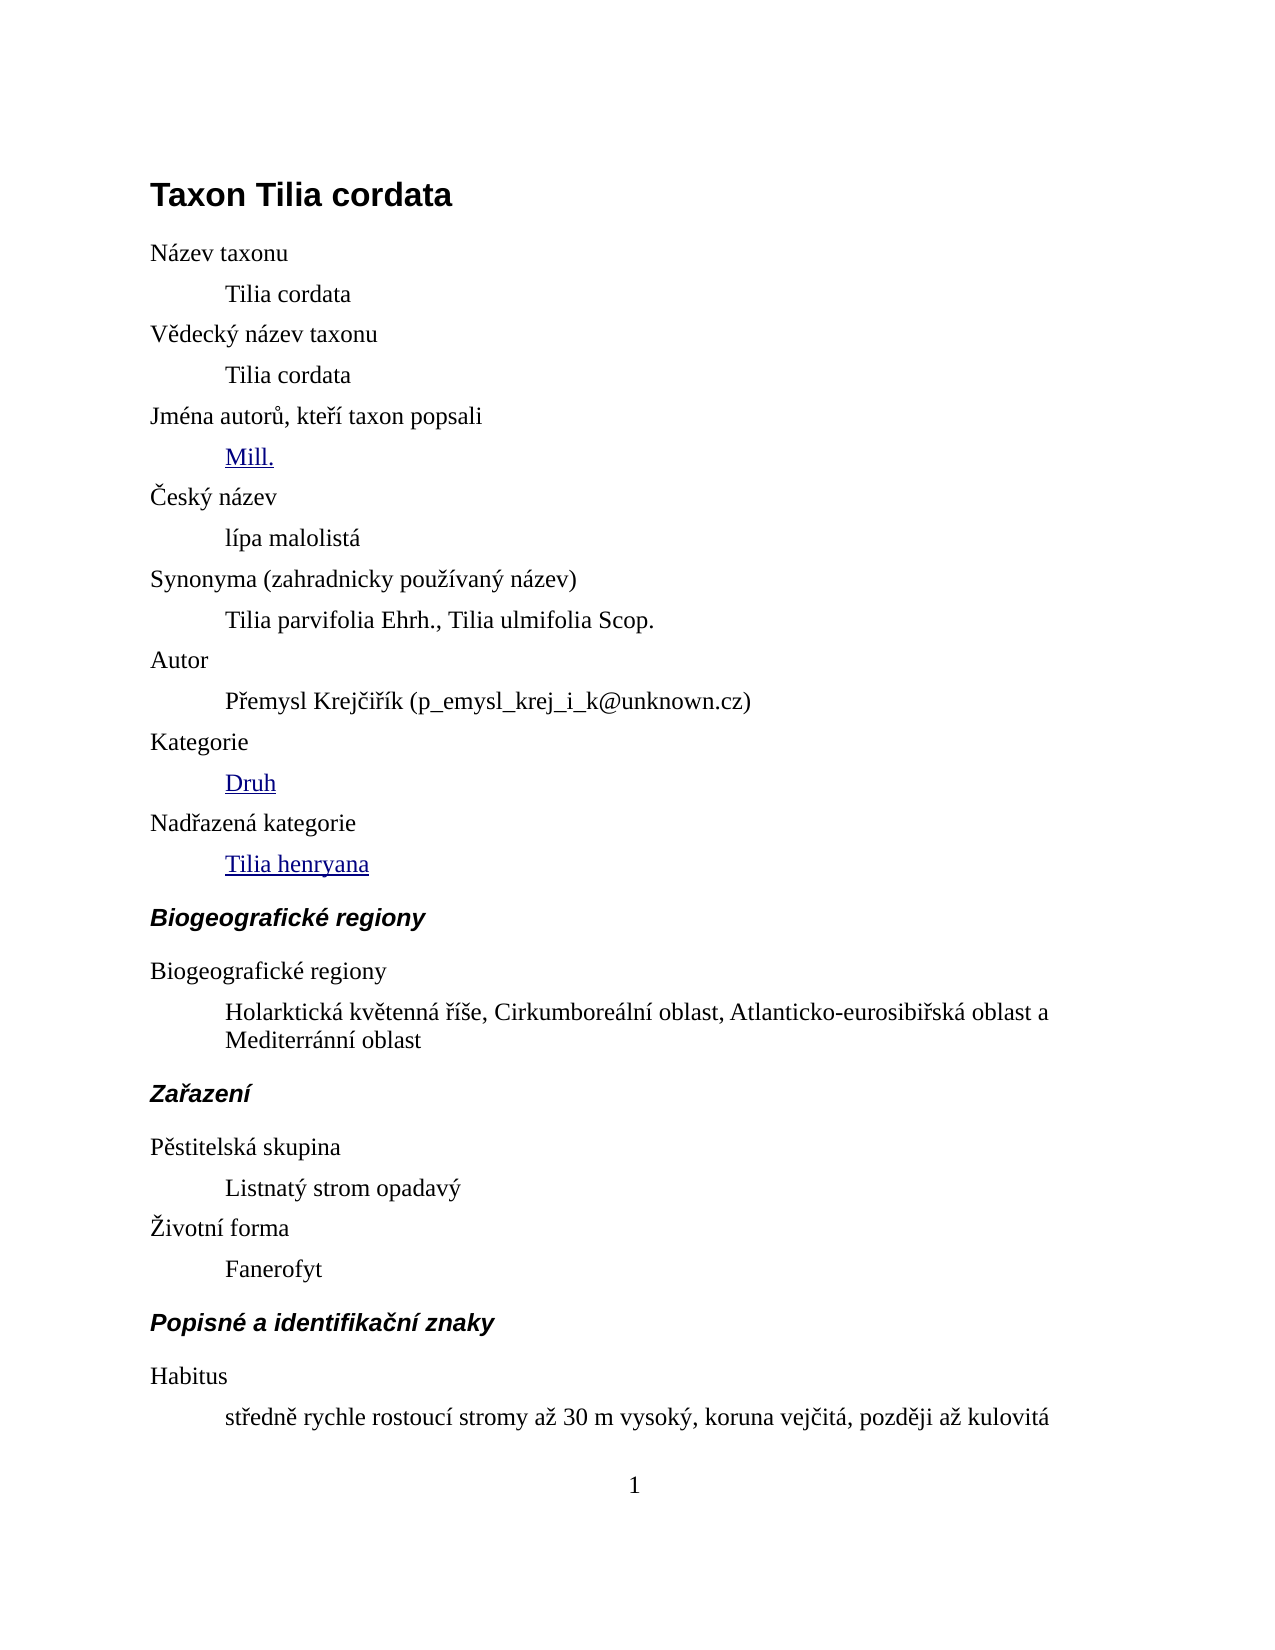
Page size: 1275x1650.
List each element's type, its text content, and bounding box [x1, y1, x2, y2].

text Životní forma [150, 1213, 1125, 1242]
subtitle Biogeografické regiony [150, 903, 1125, 931]
text Tilia cordata [225, 279, 1125, 308]
text Nadřazená kategorie [150, 808, 1125, 837]
text středně rychle rostoucí stromy až 30 m vysoký, koruna vejčitá, později až kulovitá [225, 1402, 1125, 1431]
subtitle Zařazení [150, 1079, 1125, 1108]
text lípa malolistá [225, 523, 1125, 552]
text Tilia cordata [225, 360, 1125, 389]
subtitle Taxon Tilia cordata [150, 175, 1125, 214]
subtitle Popisné a identifikační znaky [150, 1308, 1125, 1337]
text Mill. [225, 442, 1125, 471]
text Synonyma (zahradnicky používaný název) [150, 564, 1125, 593]
text Název taxonu [150, 238, 1125, 267]
text Tilia henryana [225, 849, 1125, 878]
text Český název [150, 482, 1125, 511]
text Autor [150, 645, 1125, 674]
text Jména autorů, kteří taxon popsali [150, 401, 1125, 430]
text Druh [225, 768, 1125, 796]
text Pěstitelská skupina [150, 1132, 1125, 1161]
text Vědecký název taxonu [150, 319, 1125, 348]
text Listnatý strom opadavý [225, 1173, 1125, 1202]
text Fanerofyt [225, 1254, 1125, 1283]
text Holarktická květenná říše, Cirkumboreální oblast, Atlanticko-eurosibiřská oblast a Mediterránní oblast [225, 997, 1125, 1054]
text Tilia parvifolia Ehrh., Tilia ulmifolia Scop. [225, 605, 1125, 633]
text Habitus [150, 1361, 1125, 1390]
text Biogeografické regiony [150, 956, 1125, 984]
text Kategorie [150, 727, 1125, 756]
text Přemysl Krejčiřík (p_emysl_krej_i_k@unknown.cz) [225, 686, 1125, 715]
